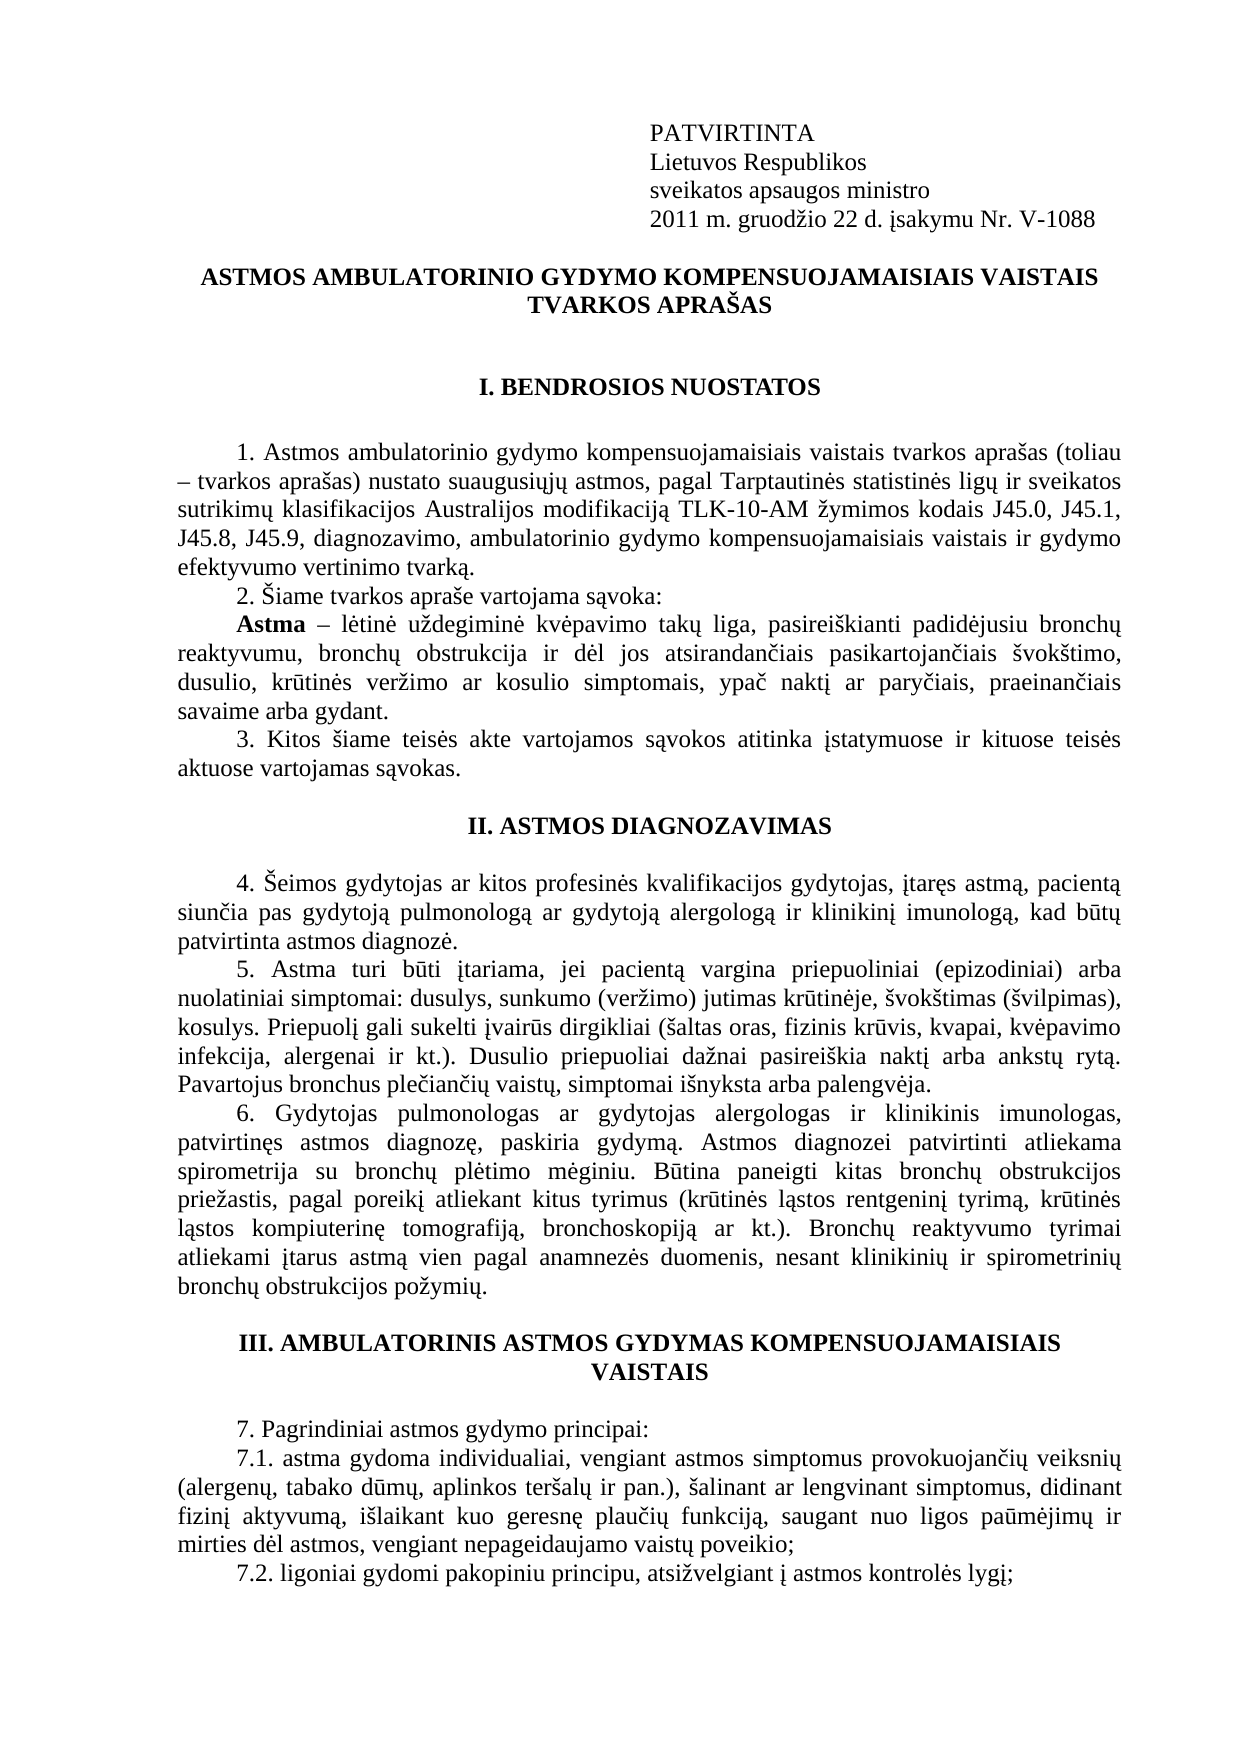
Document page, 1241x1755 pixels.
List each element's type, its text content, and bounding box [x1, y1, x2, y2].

text 7.2. ligoniai gydomi pakopiniu principu, atsižvelgiant į astmos kontrolės lygį; [177, 1558, 1122, 1587]
text sveikatos apsaugos ministro [649, 176, 1122, 204]
text II. ASTMOS DIAGNOZAVIMAS [177, 811, 1122, 839]
text 3. Kitos šiame teisės akte vartojamos sąvokos atitinka įstatymuose ir kituose teisės aktuose vartojamas sąvokas. [177, 724, 1122, 782]
text III. AMBULATORINIS ASTMOS GYDYMAS KOMPENSUOJAMAISIAIS VAISTAIS [177, 1328, 1122, 1386]
text ASTMOS AMBULATORINIO GYDYMO KOMPENSUOJAMAISIAIS VAISTAIS TVARKOS APRAŠAS [177, 262, 1122, 319]
text 1. Astmos ambulatorinio gydymo kompensuojamaisiais vaistais tvarkos aprašas (toliau – tvarkos aprašas) nustato suaugusiųjų astmos, pagal Tarptautinės statistinės ligų ir sveikatos sutrikimų klasifikacijos Australijos modifikaciją TLK-10-AM žymimos kodais J45.0, J45.1, J45.8, J45.9, diagnozavimo, ambulatorinio gydymo kompensuojamaisiais vaistais ir gydymo efektyvumo vertinimo tvarką. [177, 437, 1122, 581]
text 4. Šeimos gydytojas ar kitos profesinės kvalifikacijos gydytojas, įtaręs astmą, pacientą siunčia pas gydytoją pulmonologą ar gydytoją alergologą ir klinikinį imunologą, kad būtų patvirtinta astmos diagnozė. [177, 868, 1122, 954]
text PATVIRTINTA [649, 118, 1122, 147]
text Astma – lėtinė uždegiminė kvėpavimo takų liga, pasireiškianti padidėjusiu bronchų reaktyvumu, bronchų obstrukcija ir dėl jos atsirandančiais pasikartojančiais švokštimo, dusulio, krūtinės veržimo ar kosulio simptomais, ypač naktį ar paryčiais, praeinančiais savaime arba gydant. [177, 609, 1122, 724]
text Lietuvos Respublikos [649, 147, 1122, 176]
text 2011 m. gruodžio 22 d. įsakymu Nr. V-1088 [649, 204, 1122, 233]
text 7.1. astma gydoma individualiai, vengiant astmos simptomus provokuojančių veiksnių (alergenų, tabako dūmų, aplinkos teršalų ir pan.), šalinant ar lengvinant simptomus, didinant fizinį aktyvumą, išlaikant kuo geresnę plaučių funkciją, saugant nuo ligos paūmėjimų ir mirties dėl astmos, vengiant nepageidaujamo vaistų poveikio; [177, 1443, 1122, 1558]
text 6. Gydytojas pulmonologas ar gydytojas alergologas ir klinikinis imunologas, patvirtinęs astmos diagnozę, paskiria gydymą. Astmos diagnozei patvirtinti atliekama spirometrija su bronchų plėtimo mėginiu. Būtina paneigti kitas bronchų obstrukcijos priežastis, pagal poreikį atliekant kitus tyrimus (krūtinės ląstos rentgeninį tyrimą, krūtinės ląstos kompiuterinę tomografiją, bronchoskopiją ar kt.). Bronchų reaktyvumo tyrimai atliekami įtarus astmą vien pagal anamnezės duomenis, nesant klinikinių ir spirometrinių bronchų obstrukcijos požymių. [177, 1098, 1122, 1299]
text 7. Pagrindiniai astmos gydymo principai: [177, 1414, 1122, 1443]
text I. BENDROSIOS NUOSTATOS [177, 372, 1122, 401]
text 2. Šiame tvarkos apraše vartojama sąvoka: [177, 581, 1122, 609]
text 5. Astma turi būti įtariama, jei pacientą vargina priepuoliniai (epizodiniai) arba nuolatiniai simptomai: dusulys, sunkumo (veržimo) jutimas krūtinėje, švokštimas (švilpimas), kosulys. Priepuolį gali sukelti įvairūs dirgikliai (šaltas oras, fizinis krūvis, kvapai, kvėpavimo infekcija, alergenai ir kt.). Dusulio priepuoliai dažnai pasireiškia naktį arba ankstų rytą. Pavartojus bronchus plečiančių vaistų, simptomai išnyksta arba palengvėja. [177, 954, 1122, 1098]
